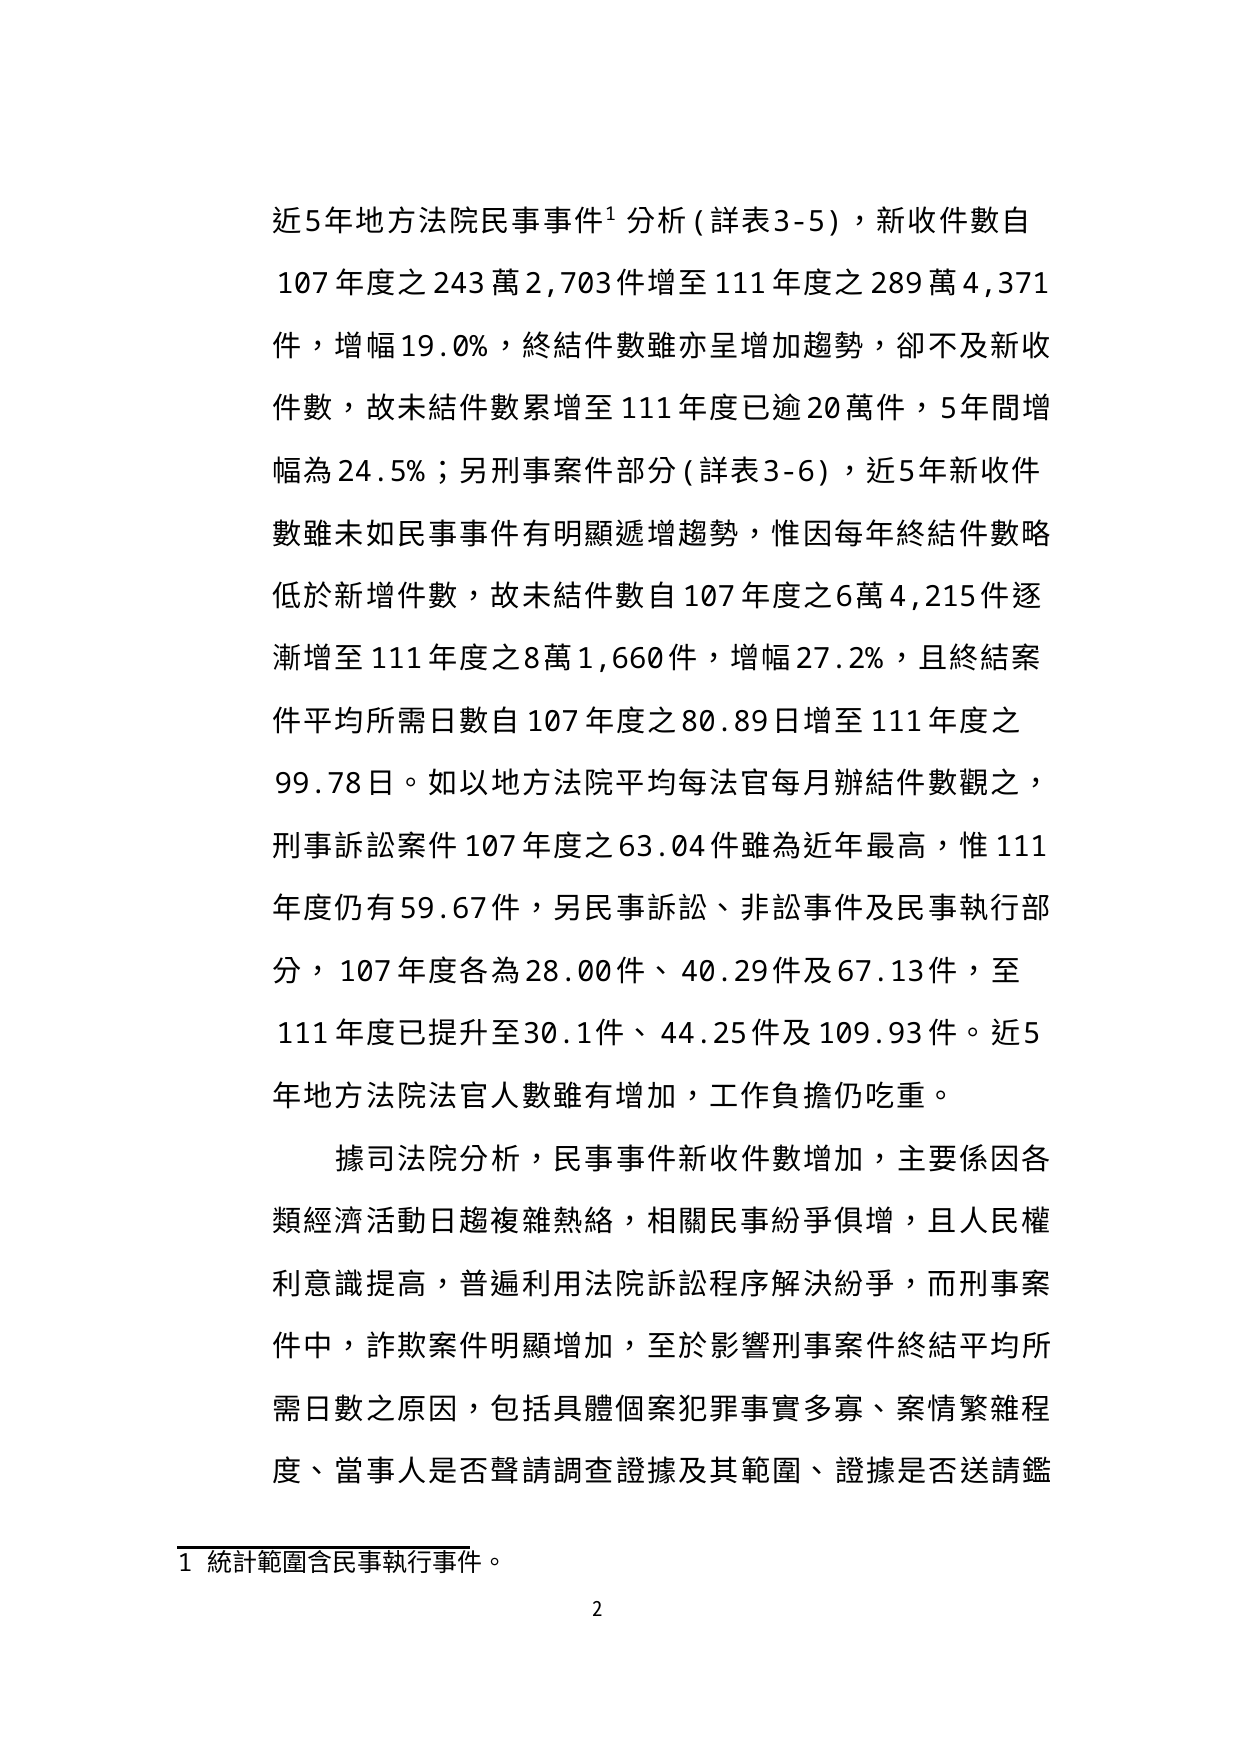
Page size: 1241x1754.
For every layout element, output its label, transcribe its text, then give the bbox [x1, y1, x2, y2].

text 據司法院分析，民事事件新收件數增加，主要係因各類經濟活動日趨複雜熱絡，相關民事紛爭俱增，且人民權利意識提高，普遍利用法院訴訟程序解決紛爭，而刑事案件中，詐欺案件明顯增加，至於影響刑事案件終結平均所需日數之原因，包括具體個案犯罪事實多寡、案情繁雜程度、當事人是否聲請調查證據及其範圍、證據是否送請鑑 [266, 1115, 1063, 1490]
text 法院組織法第2條規定，法院審判民事、刑事及其他法律規定訴訟案件，並依法管轄非訟事件。111年度司法院及所屬各機關各類案件新收件數達357萬9,410件，其中地方法院為347萬9,797件，占比約97.2%；進一步以近5年地方法院民事事件分析(詳表3-5)，新收件數自107年度之243萬2,703件增至111年度之289萬4,371件，增幅19.0%，終結件數雖亦呈增加趨勢，卻不及新收件數，故未結件數累增至111年度已逾20萬件，5年間增幅為24.5%；另刑事案件部分(詳表3-6)，近5年新收件數雖未如民事事件有明顯遞增趨勢，惟因每年終結件數略低於新增件數，故未結件數自107年度之6萬4,215件逐漸增至111年度之8萬1,660件，增幅27.2%，且終結案件平均所需日數自107年度之80.89日增至111年度之99.78日。如以地方法院平均每法官每月辦結件數觀之，刑事訴訟案件107年度之63.04件雖為近年最高，惟111年度仍有59.67件，另民事訴訟、非訟事件及民事執行部分，107年度各為28.00件、40.29件及67.13件，至111年度已提升至30.1件、44.25件及109.93件。近5年地方法院法官人數雖有增加，工作負擔仍吃重。 [266, 177, 1063, 1115]
text 統計範圍含民事執行事件。 [177, 1548, 1063, 1577]
